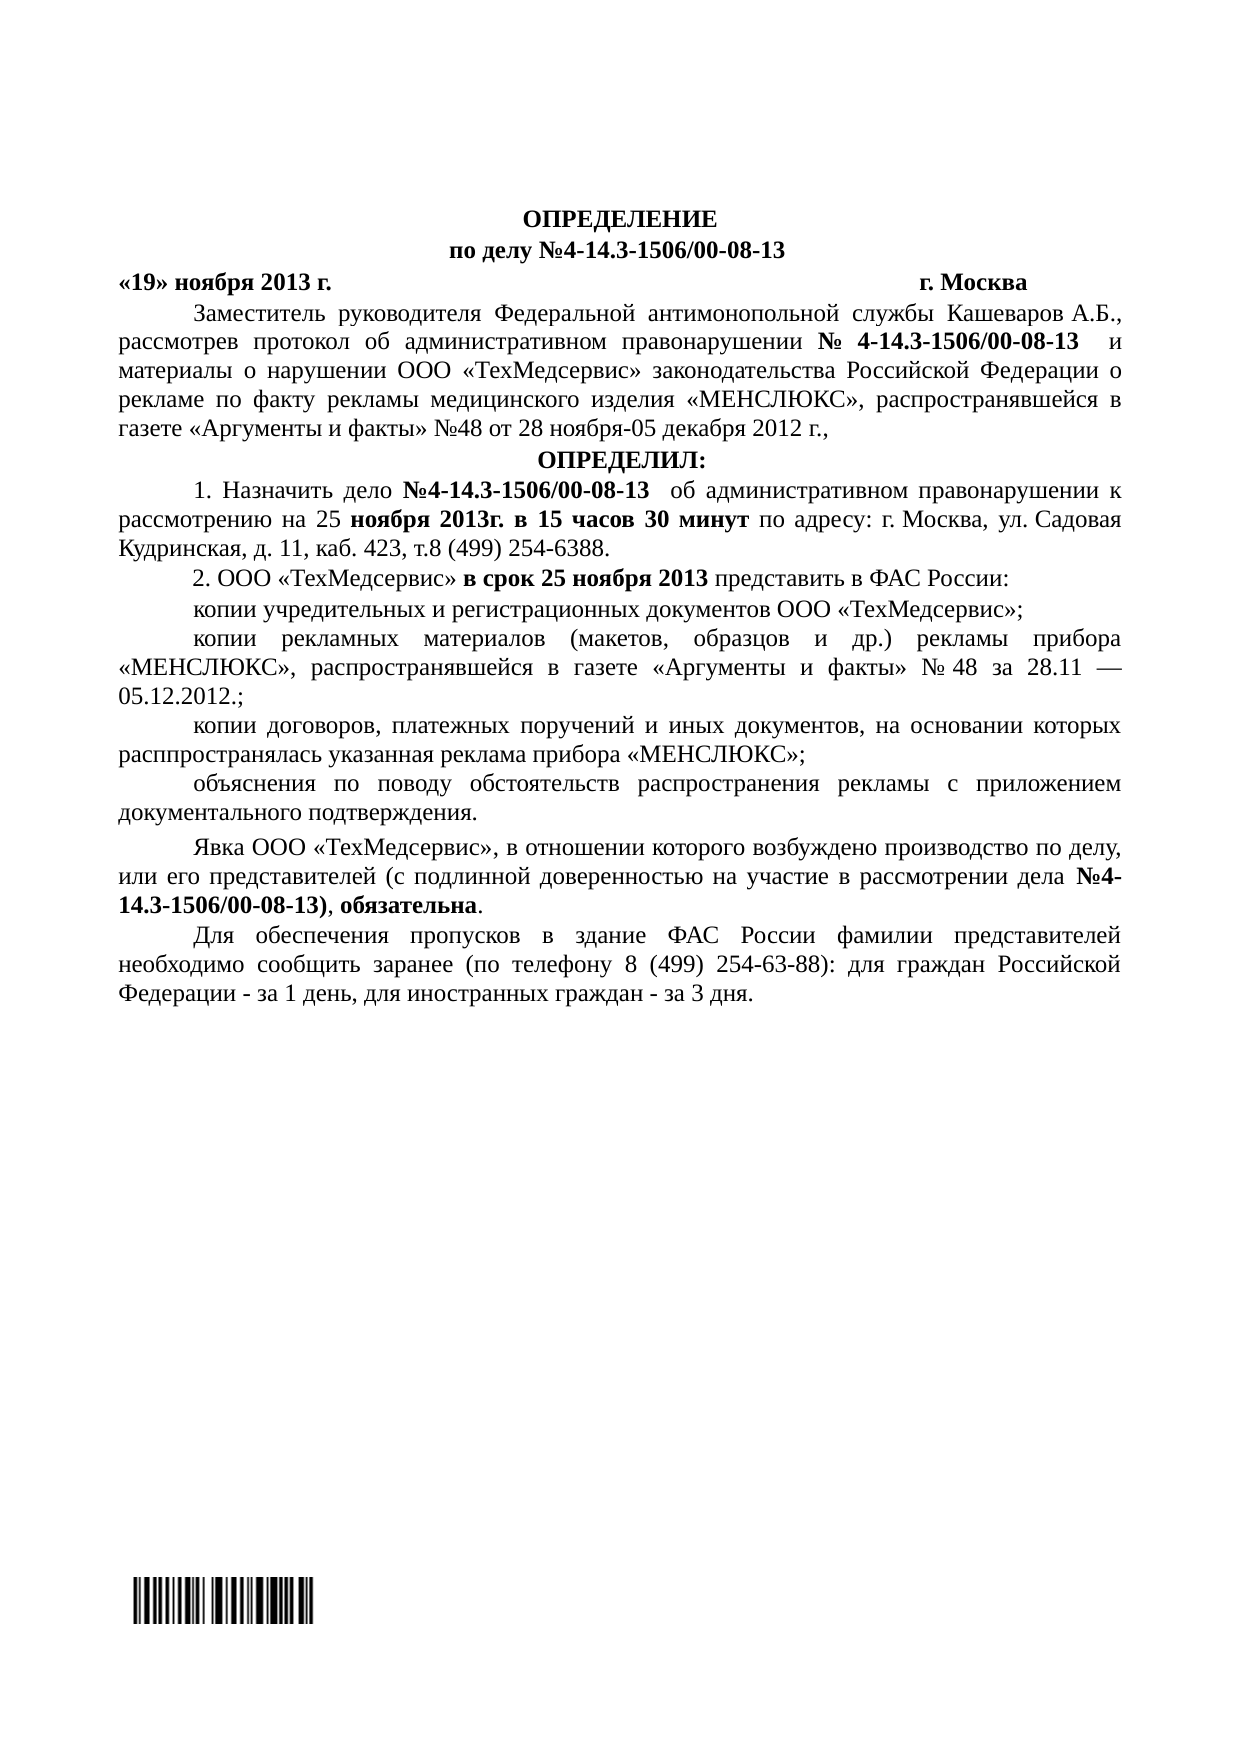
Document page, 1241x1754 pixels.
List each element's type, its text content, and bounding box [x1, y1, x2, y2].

text ОПРЕДЕЛЕНИЕ [118, 204, 1122, 233]
text 1. Назначить дело №4-14.3-1506/00-08-13 об административном правонарушении к рассмотрению на 25 ноября 2013г. в 15 часов 30 минут по адресу: г. Москва, ул. Садовая Кудринская, д. 11, каб. 423, т.8 (499) 254-6388. [118, 476, 1122, 562]
text ОПРЕДЕЛИЛ: [118, 445, 1122, 474]
text Явка ООО «ТехМедсервис», в отношении которого возбуждено производство по делу, или его представителей (с подлинной доверенностью на участие в рассмотрении дела №4-14.3-1506/00-08-13), обязательна. [118, 832, 1122, 919]
text «19» ноября 2013 г. г. Москва [118, 267, 1122, 296]
text объяснения по поводу обстоятельств распространения рекламы с приложением документального подтверждения. [118, 768, 1122, 826]
text копии учредительных и регистрационных документов ООО «ТехМедсервис»; [118, 594, 1122, 623]
text Для обеспечения пропусков в здание ФАС России фамилии представителей необходимо сообщить заранее (по телефону 8 (499) 254-63-88): для граждан Российской Федерации - за 1 день, для иностранных граждан - за 3 дня. [118, 921, 1122, 1007]
picture [118, 1577, 331, 1624]
text по делу №4-14.3-1506/00-08-13 [118, 235, 1122, 264]
text 2. ООО «ТехМедсервис» в срок 25 ноября 2013 представить в ФАС России: [118, 563, 1122, 592]
text Заместитель руководителя Федеральной антимонопольной службы Кашеваров А.Б., рассмотрев протокол об административном правонарушении № 4-14.3-1506/00-08-13 и материалы о нарушении ООО «ТехМедсервис» законодательства Российской Федерации о рекламе по факту рекламы медицинского изделия «МЕНСЛЮКС», распространявшейся в газете «Аргументы и факты» №48 от 28 ноября-05 декабря 2012 г., [118, 298, 1122, 441]
text копии рекламных материалов (макетов, образцов и др.) рекламы прибора «МЕНСЛЮКС», распространявшейся в газете «Аргументы и факты» № 48 за 28.11 — 05.12.2012.; [118, 623, 1122, 710]
text копии договоров, платежных поручений и иных документов, на основании которых расппространялась указанная реклама прибора «МЕНСЛЮКС»; [118, 710, 1122, 768]
